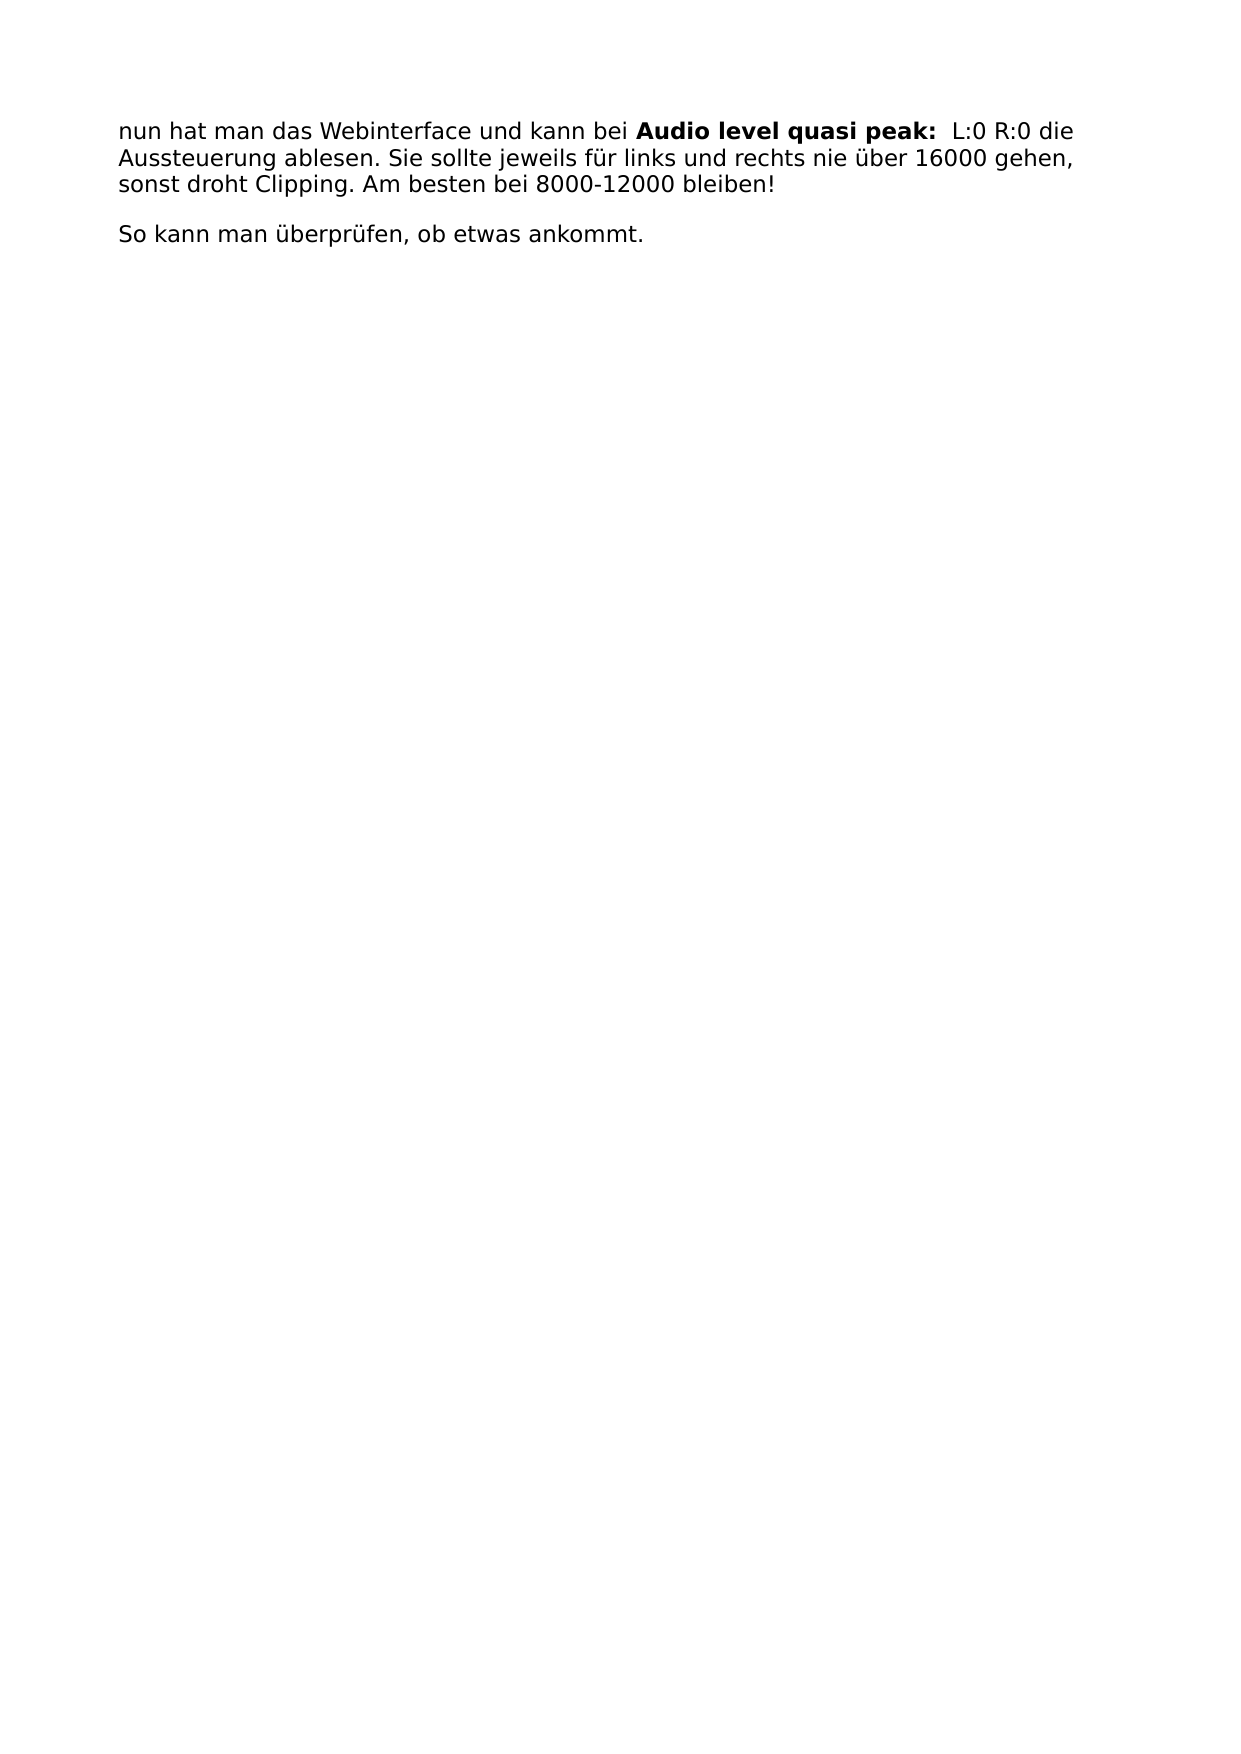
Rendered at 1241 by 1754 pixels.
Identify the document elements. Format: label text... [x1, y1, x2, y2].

text nun hat man das Webinterface und kann bei Audio level quasi peak: L:0 R:0 die Aussteuerung ablesen. Sie sollte jeweils für links und rechts nie über 16000 gehen, sonst droht Clipping. Am besten bei 8000-12000 bleiben! [118, 118, 1122, 198]
text So kann man überprüfen, ob etwas ankommt. [118, 222, 1122, 248]
